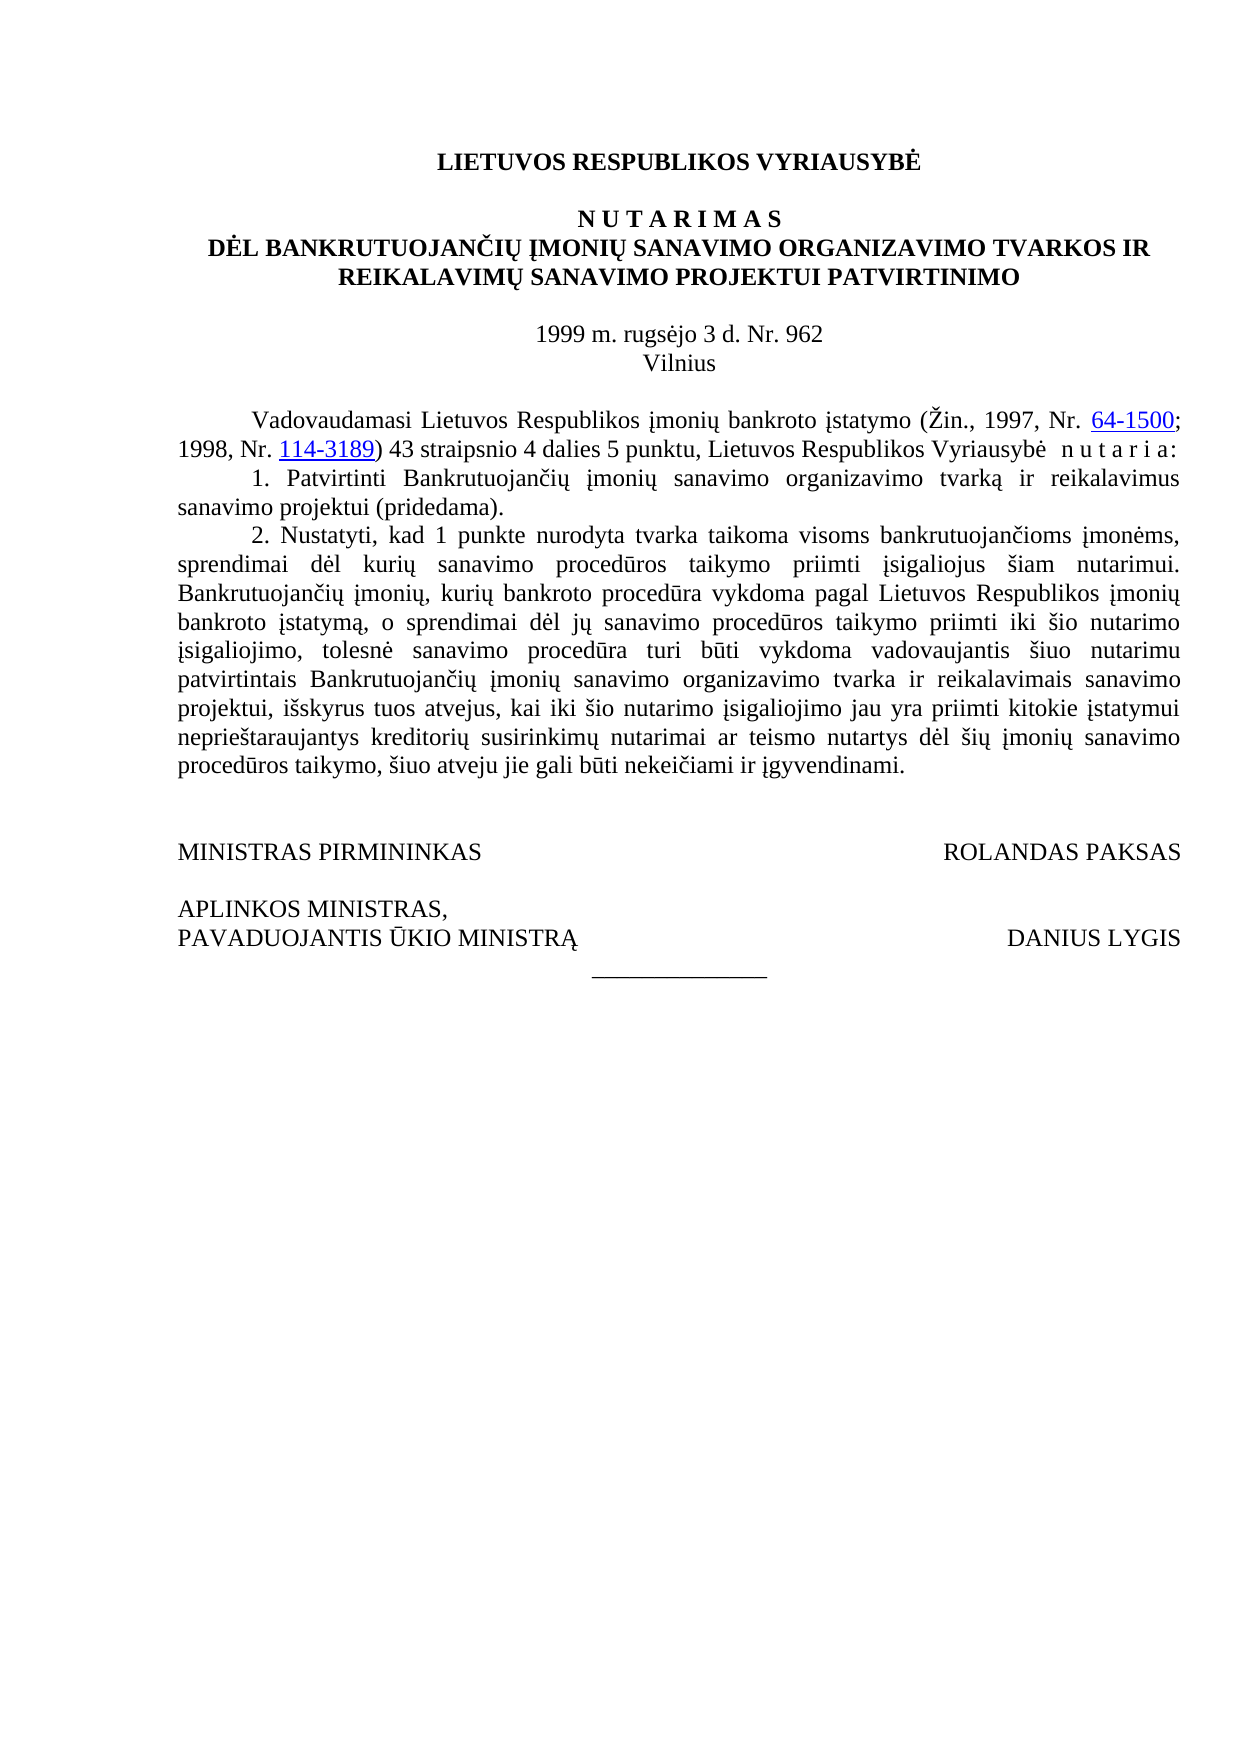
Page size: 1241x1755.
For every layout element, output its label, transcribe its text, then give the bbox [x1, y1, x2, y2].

text LIETUVOS RESPUBLIKOS VYRIAUSYBĖ [177, 147, 1181, 176]
text Vadovaudamasi Lietuvos Respublikos įmonių bankroto įstatymo (Žin., 1997, Nr. 64-1500; 1998, Nr. 114-3189) 43 straipsnio 4 dalies 5 punktu, Lietuvos Respublikos Vyriausybė nutaria: [177, 406, 1181, 463]
text N U T A R I M A S [177, 204, 1181, 233]
text MINISTRAS PIRMININKAS ROLANDAS PAKSAS [177, 837, 1181, 866]
text Vilnius [177, 348, 1181, 377]
text 2. Nustatyti, kad 1 punkte nurodyta tvarka taikoma visoms bankrutuojančioms įmonėms, sprendimai dėl kurių sanavimo procedūros taikymo priimti įsigaliojus šiam nutarimui. Bankrutuojančių įmonių, kurių bankroto procedūra vykdoma pagal Lietuvos Respublikos įmonių bankroto įstatymą, o sprendimai dėl jų sanavimo procedūros taikymo priimti iki šio nutarimo įsigaliojimo, tolesnė sanavimo procedūra turi būti vykdoma vadovaujantis šiuo nutarimu patvirtintais Bankrutuojančių įmonių sanavimo organizavimo tvarka ir reikalavimais sanavimo projektui, išskyrus tuos atvejus, kai iki šio nutarimo įsigaliojimo jau yra priimti kitokie įstatymui neprieštaraujantys kreditorių susirinkimų nutarimai ar teismo nutartys dėl šių įmonių sanavimo procedūros taikymo, šiuo atveju jie gali būti nekeičiami ir įgyvendinami. [177, 521, 1181, 779]
text 1. Patvirtinti Bankrutuojančių įmonių sanavimo organizavimo tvarką ir reikalavimus sanavimo projektui (pridedama). [177, 463, 1181, 521]
text APLINKOS MINISTRAS, [177, 894, 1181, 923]
text ______________ [177, 952, 1181, 981]
text DĖL BANKRUTUOJANČIŲ ĮMONIŲ SANAVIMO ORGANIZAVIMO TVARKOS IR REIKALAVIMŲ SANAVIMO PROJEKTUI PATVIRTINIMO [177, 233, 1181, 291]
text 1999 m. rugsėjo 3 d. Nr. 962 [177, 319, 1181, 348]
text PAVADUOJANTIS ŪKIO MINISTRĄ DANIUS LYGIS [177, 923, 1181, 952]
